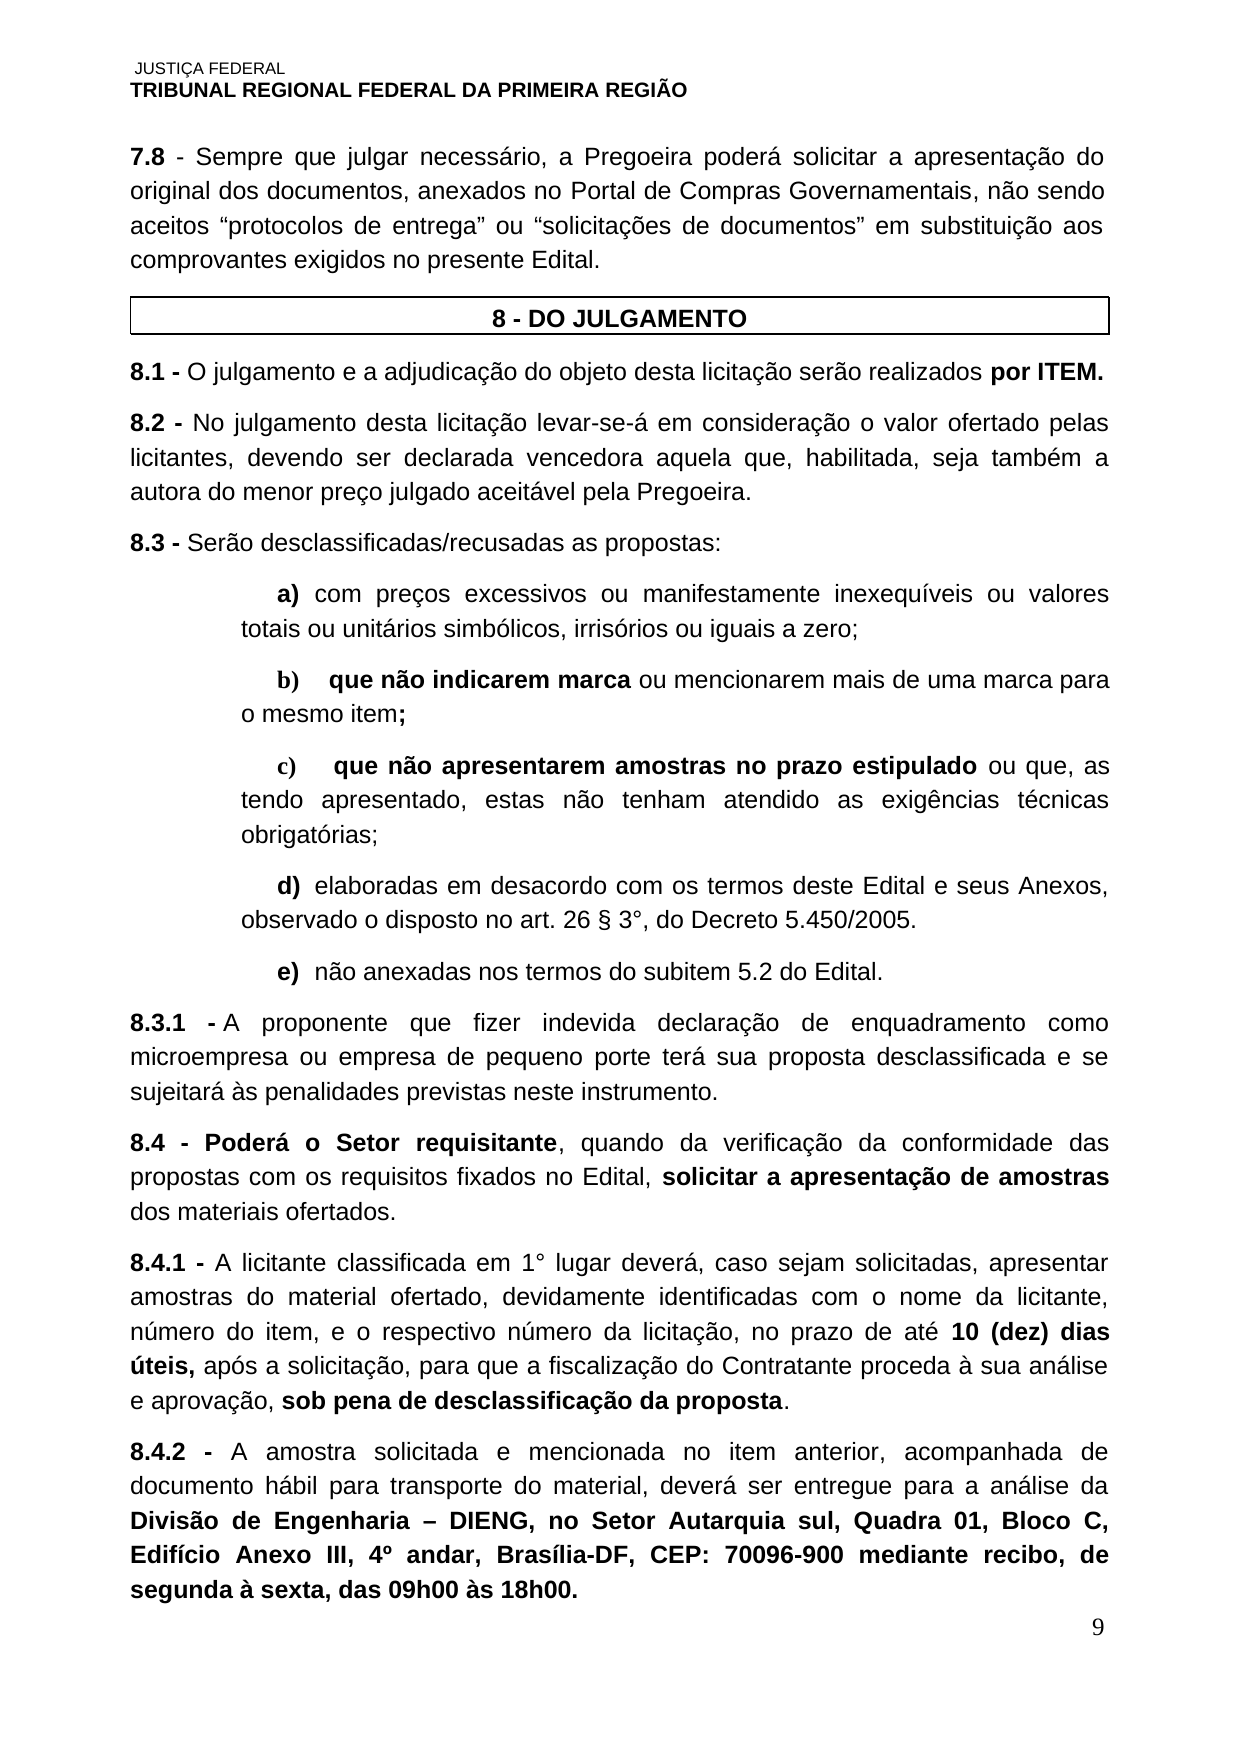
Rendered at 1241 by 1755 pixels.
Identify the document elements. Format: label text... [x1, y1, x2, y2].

text 8.2 - No julgamento desta licitação levar-se-á em consideração o valor ofertado pelas licitantes, devendo ser declarada vencedora aquela que, habilitada, seja também a autora do menor preço julgado aceitável pela Pregoeira. [130, 408, 1110, 506]
text 8.4 - Poderá o Setor requisitante, quando da verificação da conformidade das propostas com os requisitos fixados no Edital, solicitar a apresentação de amostras dos materiais ofertados. [130, 1128, 290, 1225]
list não anexadas nos termos do subitem 5.2 do Edital. [967, 956, 1110, 985]
text 8.4.2 - A amostra solicitada e mencionada no item anterior, acompanhada de documento hábil para transporte do material, deverá ser entregue para a análise da Divisão de Engenharia – DIENG, no Setor Autarquia sul, Quadra 01, Bloco C, Edifício Anexo III, 4º andar, Brasília-DF, CEP: 70096-900 mediante recibo, de segunda à sexta, das 09h00 às 18h00. [130, 1437, 1110, 1603]
text 8 - DO JULGAMENTO [131, 298, 1108, 333]
text 8.3.1 - A proponente que fizer indevida declaração de enquadramento como microempresa ou empresa de pequeno porte terá sua proposta desclassificada e se sujeitará às penalidades previstas neste instrumento. [967, 1008, 1110, 1105]
list que não indicarem marca ou mencionarem mais de uma marca para o mesmo item; [203, 665, 290, 728]
text 7.8 - Sempre que julgar necessário, a Pregoeira poderá solicitar a apresentação do original dos documentos, anexados no Portal de Compras Governamentais, não sendo aceitos “protocolos de entrega” ou “solicitações de documentos” em substituição aos comprovantes exigidos no presente Edital. [130, 142, 1105, 274]
text 8.1 - O julgamento e a adjudicação do objeto desta licitação serão realizados por ITEM. [130, 357, 1110, 386]
list elaboradas em desacordo com os termos deste Edital e seus Anexos, observado o disposto no art. 26 § 3°, do Decreto 5.450/2005. [967, 871, 1110, 934]
list que não apresentarem amostras no prazo estipulado ou que, as tendo apresentado, estas não tenham atendido as exigências técnicas obrigatórias; [967, 751, 1110, 848]
text 8.3.1 - A proponente que fizer indevida declaração de enquadramento como microempresa ou empresa de pequeno porte terá sua proposta desclassificada e se sujeitará às penalidades previstas neste instrumento. [130, 1008, 290, 1105]
text 8.3 - Serão desclassificadas/recusadas as propostas: [130, 528, 1110, 557]
list com preços excessivos ou manifestamente inexequíveis ou valores totais ou unitários simbólicos, irrisórios ou iguais a zero; [967, 579, 1110, 642]
text 8.4 - Poderá o Setor requisitante, quando da verificação da conformidade das propostas com os requisitos fixados no Edital, solicitar a apresentação de amostras dos materiais ofertados. [967, 1128, 1110, 1225]
text 8.4.1 - A licitante classificada em 1° lugar deverá, caso sejam solicitadas, apresentar amostras do material ofertado, devidamente identificadas com o nome da licitante, número do item, e o respectivo número da licitação, no prazo de até 10 (dez) dias úteis, após a solicitação, para que a fiscalização do Contratante proceda à sua análise e aprovação, sob pena de desclassificação da proposta. [130, 1248, 1110, 1414]
list não anexadas nos termos do subitem 5.2 do Edital. [203, 956, 290, 985]
list elaboradas em desacordo com os termos deste Edital e seus Anexos, observado o disposto no art. 26 § 3°, do Decreto 5.450/2005. [203, 871, 290, 934]
list que não indicarem marca ou mencionarem mais de uma marca para o mesmo item; [967, 665, 1110, 728]
list com preços excessivos ou manifestamente inexequíveis ou valores totais ou unitários simbólicos, irrisórios ou iguais a zero; [203, 579, 290, 642]
list que não apresentarem amostras no prazo estipulado ou que, as tendo apresentado, estas não tenham atendido as exigências técnicas obrigatórias; [203, 751, 290, 848]
